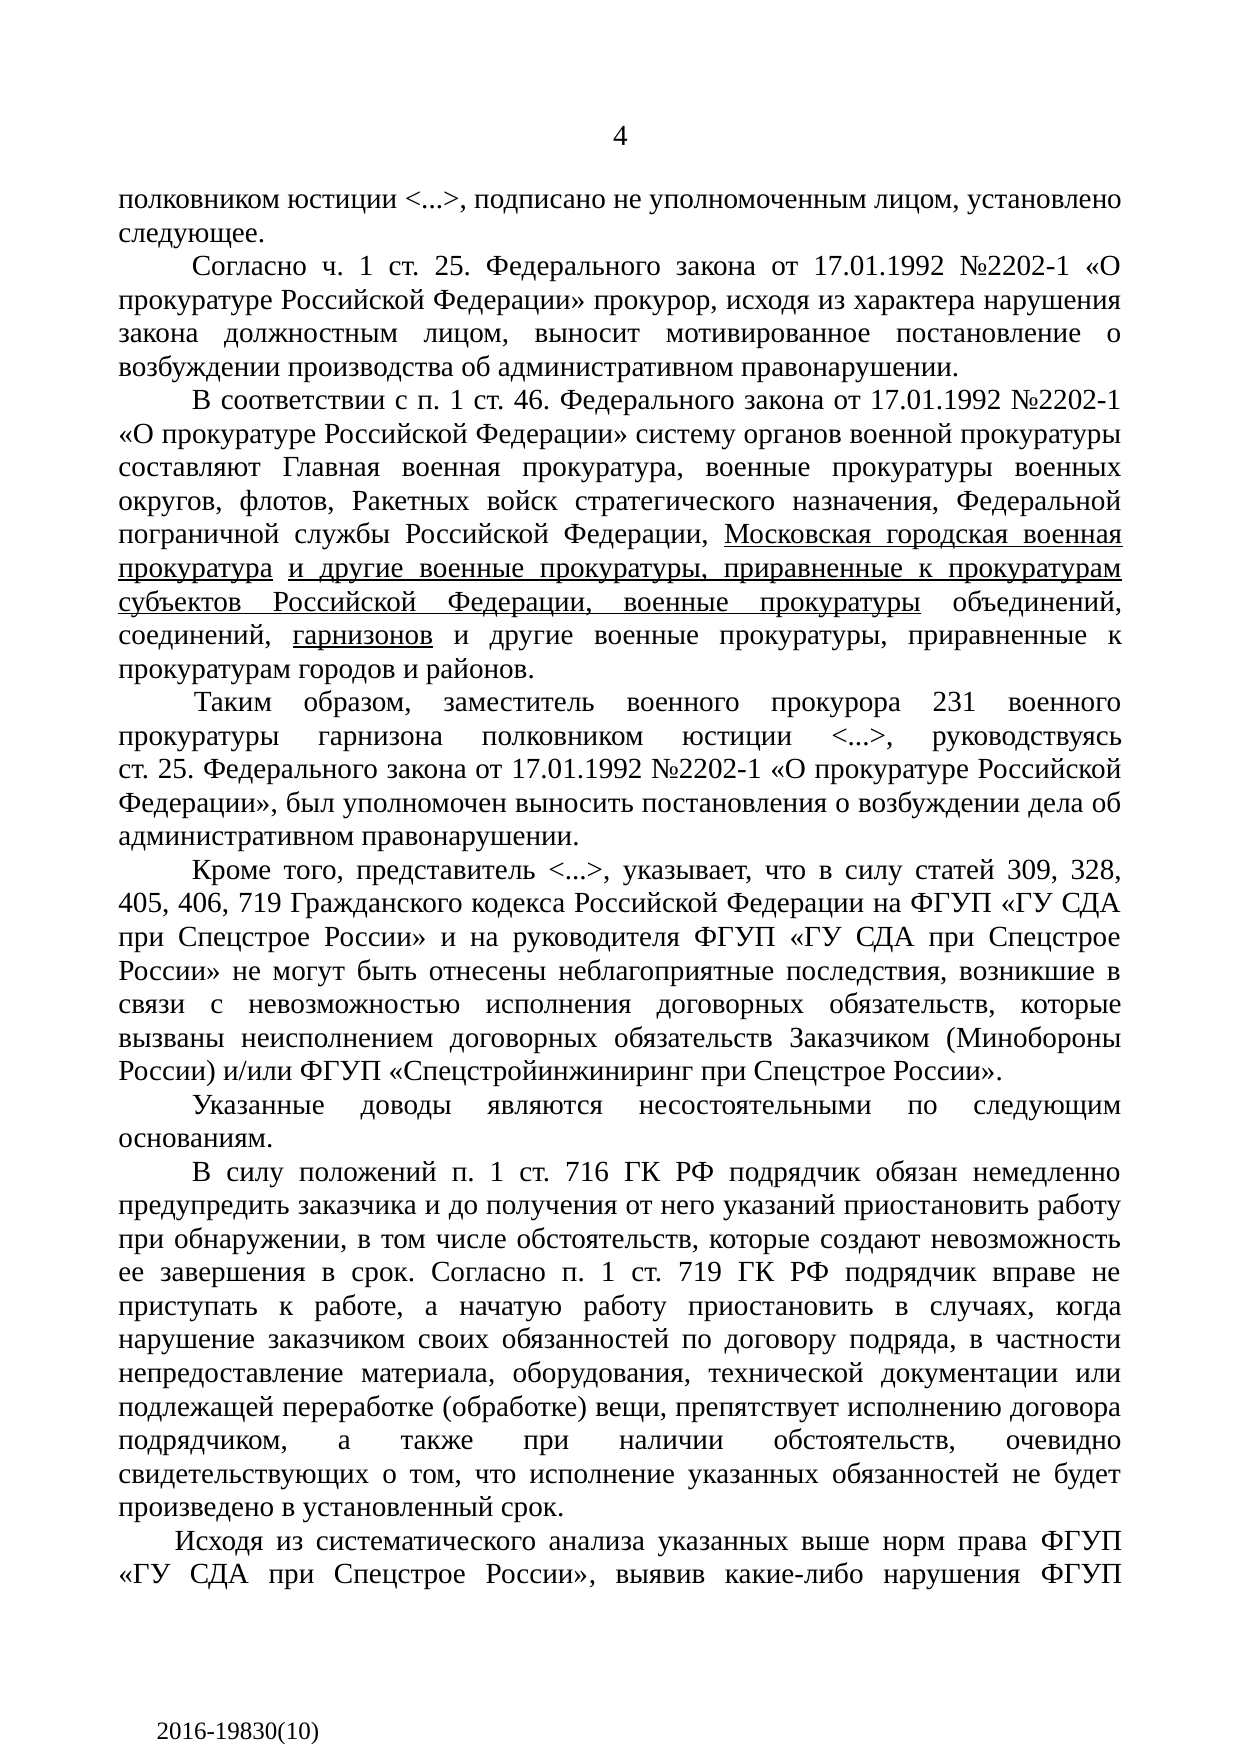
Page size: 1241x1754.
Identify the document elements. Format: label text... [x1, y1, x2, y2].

text Согласно ч. 1 ст. 25. Федерального закона от 17.01.1992 №2202-1 «О прокуратуре Российской Федерации» прокурор, исходя из характера нарушения закона должностным лицом, выносит мотивированное постановление о возбуждении производства об административном правонарушении. [118, 248, 1122, 382]
text Исходя из систематического анализа указанных выше норм права ФГУП «ГУ СДА при Спецстрое России», выявив какие-либо нарушения ФГУП [118, 1523, 1122, 1590]
text В силу положений п. 1 ст. 716 ГК РФ подрядчик обязан немедленно предупредить заказчика и до получения от него указаний приостановить работу при обнаружении, в том числе обстоятельств, которые создают невозможность ее завершения в срок. Согласно п. 1 ст. 719 ГК РФ подрядчик вправе не приступать к работе, а начатую работу приостановить в случаях, когда нарушение заказчиком своих обязанностей по договору подряда, в частности непредоставление материала, оборудования, технической документации или подлежащей переработке (обработке) вещи, препятствует исполнению договора подрядчиком, а также при наличии обстоятельств, очевидно свидетельствующих о том, что исполнение указанных обязанностей не будет произведено в установленный срок. [118, 1154, 1122, 1523]
text Указанные доводы являются несостоятельными по следующим основаниям. [118, 1087, 1122, 1154]
text Кроме того, представитель <...>, указывает, что в силу статей 309, 328, 405, 406, 719 Гражданского кодекса Российской Федерации на ФГУП «ГУ СДА при Спецстрое России» и на руководителя ФГУП «ГУ СДА при Спецстрое России» не могут быть отнесены неблагоприятные последствия, возникшие в связи с невозможностью исполнения договорных обязательств, которые вызваны неисполнением договорных обязательств Заказчиком (Минобороны России) и/или ФГУП «Спецстройинжиниринг при Спецстрое России». [118, 852, 1122, 1087]
text полковником юстиции <...>, подписано не уполномоченным лицом, установлено следующее. [118, 181, 1122, 248]
text Таким образом, заместитель военного прокурора 231 военного прокуратуры гарнизона полковником юстиции <...>, руководствуясь ст. 25. Федерального закона от 17.01.1992 №2202-1 «О прокуратуре Российской Федерации», был уполномочен выносить постановления о возбуждении дела об административном правонарушении. [118, 684, 1122, 852]
text В соответствии с п. 1 ст. 46. Федерального закона от 17.01.1992 №2202-1 «О прокуратуре Российской Федерации» систему органов военной прокуратуры составляют Главная военная прокуратура, военные прокуратуры военных округов, флотов, Ракетных войск стратегического назначения, Федеральной пограничной службы Российской Федерации, Московская городская военная прокуратура и другие военные прокуратуры, приравненные к прокуратурам субъектов Российской Федерации, военные прокуратуры объединений, соединений, гарнизонов и другие военные прокуратуры, приравненные к прокуратурам городов и районов. [118, 382, 1122, 684]
